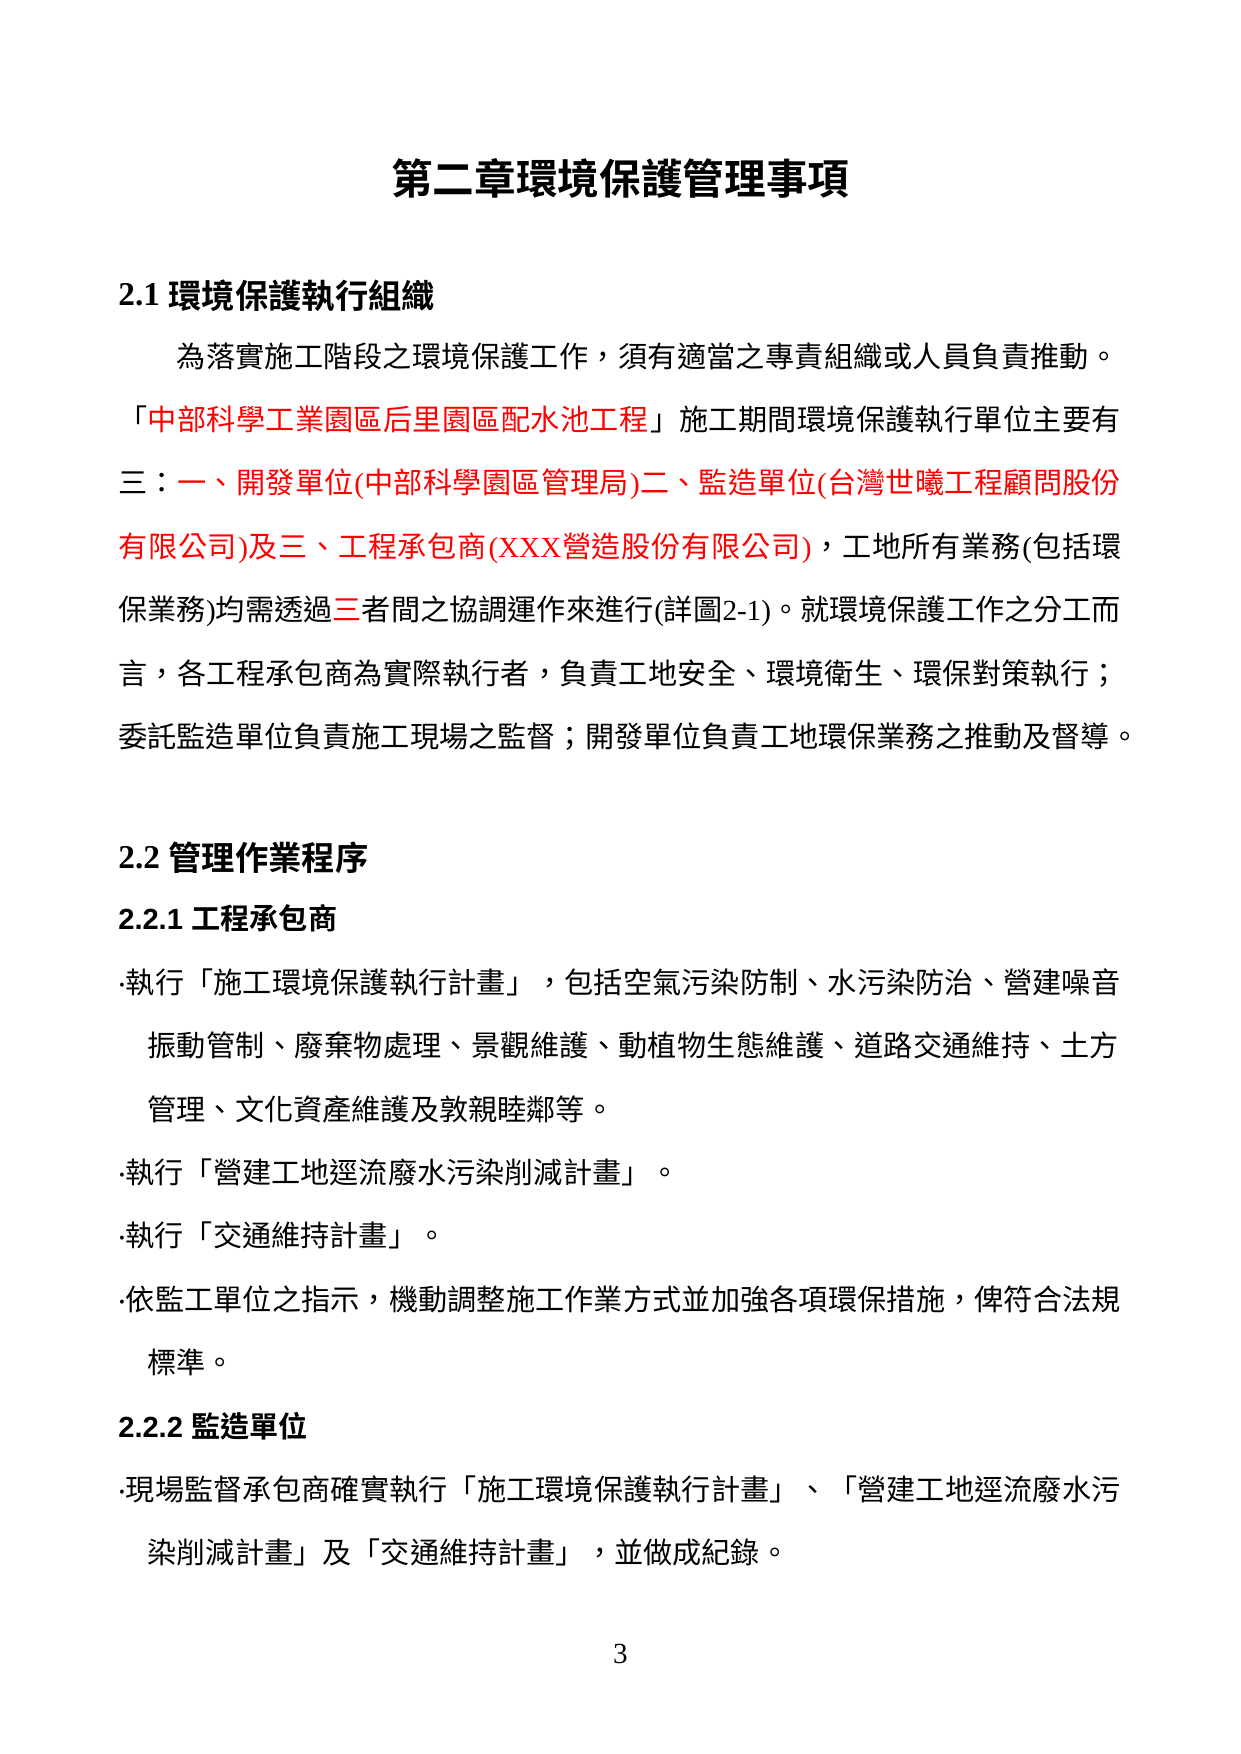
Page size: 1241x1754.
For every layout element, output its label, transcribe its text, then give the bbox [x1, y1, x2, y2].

subtitle 2.1 環境保護執行組織 [118, 252, 1122, 314]
text ‧執行「交通維持計畫」。 [118, 1213, 1122, 1255]
text ‧執行「營建工地逕流廢水污染削減計畫」。 [118, 1149, 1122, 1192]
text 為落實施工階段之環境保護工作，須有適當之專責組織或人員負責推動。「中部科學工業園區后里園區配水池工程」施工期間環境保護執行單位主要有三：一、開發單位(中部科學園區管理局)二、監造單位(台灣世曦工程顧問股份有限公司)及三、工程承包商(XXX營造股份有限公司)，工地所有業務(包括環保業務)均需透過三者間之協調運作來進行(詳圖2-1)。就環境保護工作之分工而言，各工程承包商為實際執行者，負責工地安全、環境衛生、環保對策執行；委託監造單位負責施工現場之監督；開發單位負責工地環保業務之推動及督導。 [118, 333, 1122, 756]
subtitle 2.2.2 監造單位 [118, 1403, 1122, 1446]
subtitle 2.2.1 工程承包商 [118, 896, 1122, 938]
subtitle 2.2 管理作業程序 [118, 814, 1122, 877]
text ‧依監工單位之指示，機動調整施工作業方式並加強各項環保措施，俾符合法規標準。 [118, 1276, 1122, 1382]
subtitle 第二章環境保護管理事項 [118, 146, 1122, 206]
text ‧現場監督承包商確實執行「施工環境保護執行計畫」、「營建工地逕流廢水污染削減計畫」及「交通維持計畫」，並做成紀錄。 [118, 1467, 1122, 1572]
text ‧執行「施工環境保護執行計畫」，包括空氣污染防制、水污染防治、營建噪音振動管制、廢棄物處理、景觀維護、動植物生態維護、道路交通維持、土方管理、文化資產維護及敦親睦鄰等。 [118, 959, 1122, 1128]
